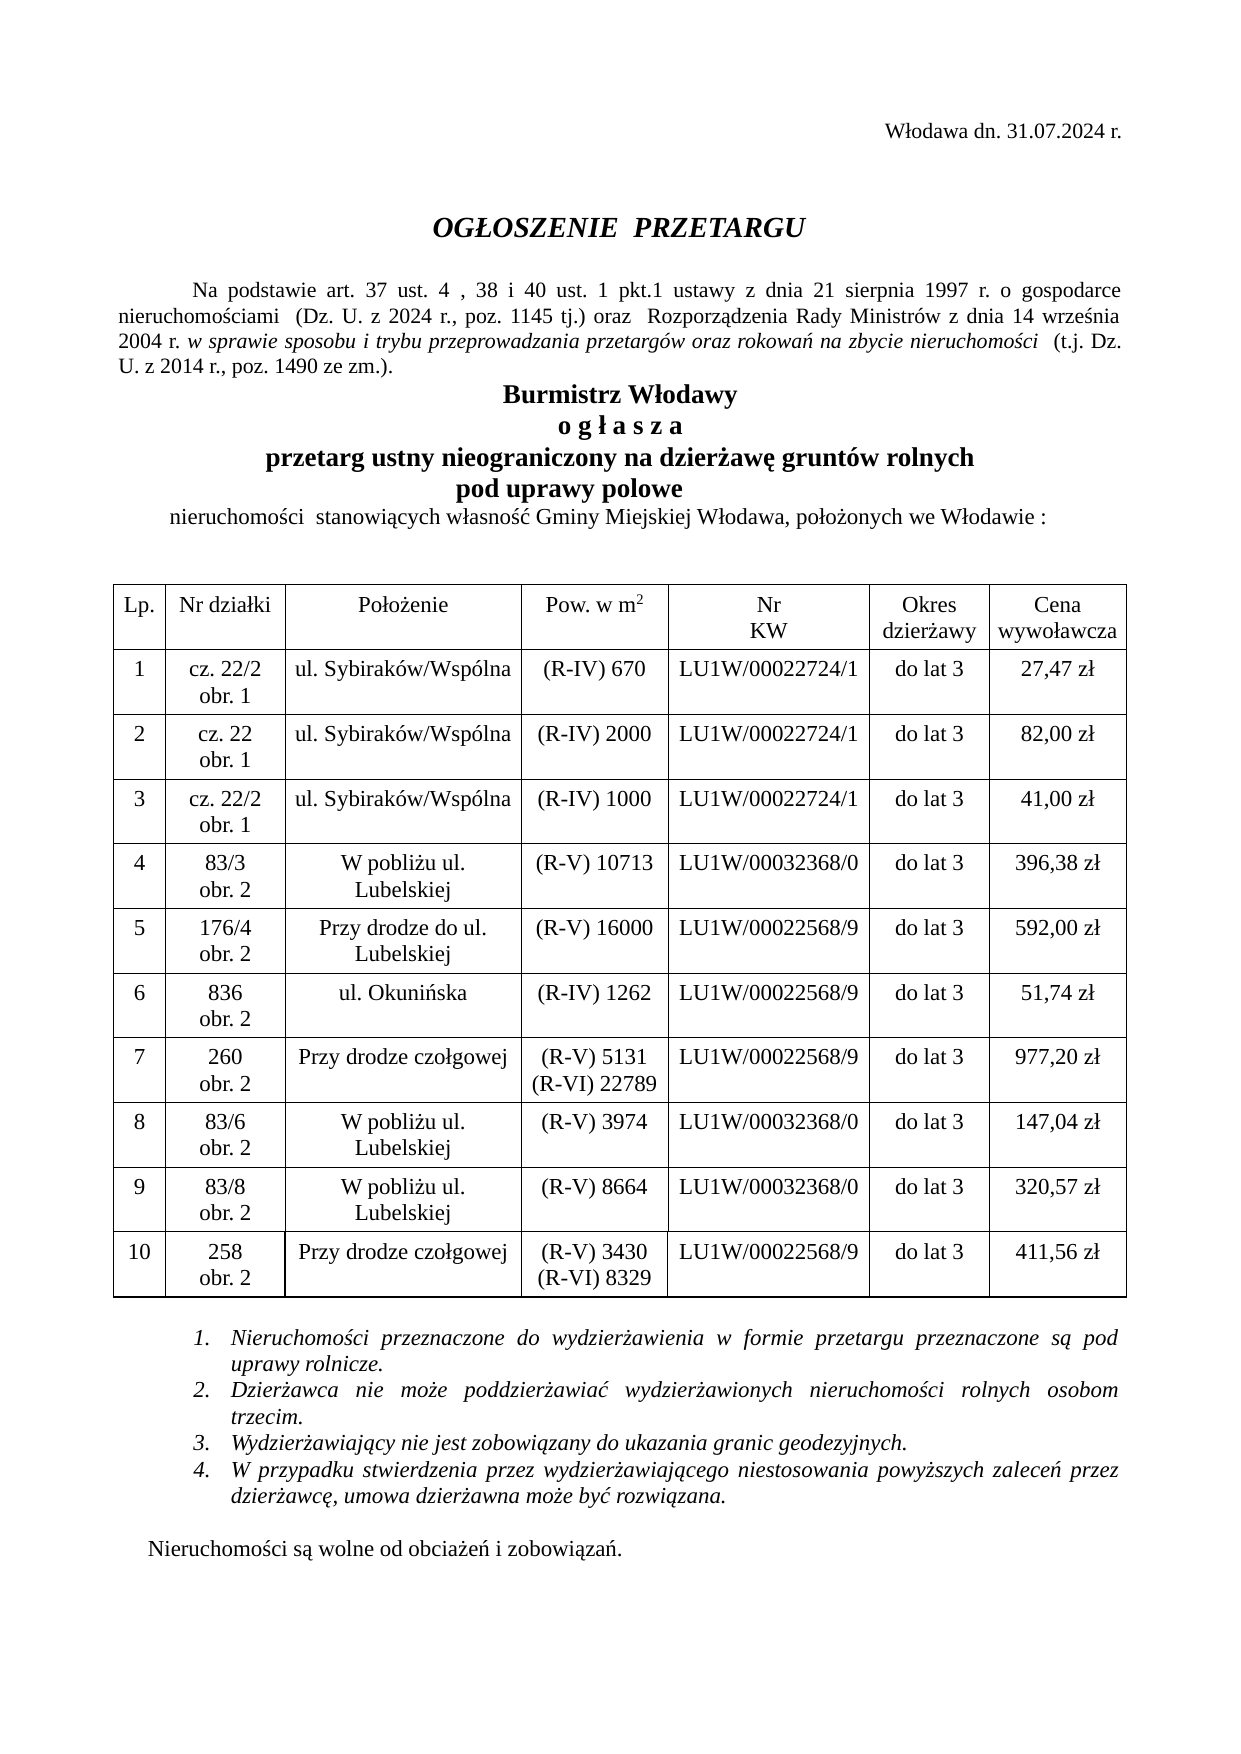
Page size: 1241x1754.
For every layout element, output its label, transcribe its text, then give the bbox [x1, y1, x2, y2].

table_cell 396,38 zł [990, 844, 1126, 908]
table_cell W pobliżu ul. Lubelskiej [286, 844, 521, 908]
table_cell do lat 3 [870, 909, 989, 972]
table_cell 592,00 zł [990, 909, 1126, 972]
table_cell do lat 3 [870, 715, 989, 778]
table_cell (R-V) 5131 (R-VI) 22789 [522, 1038, 668, 1102]
table_cell 5 [114, 909, 165, 972]
table_cell W pobliżu ul. Lubelskiej [286, 1168, 521, 1231]
table_cell do lat 3 [870, 1103, 989, 1167]
table_cell 27,47 zł [990, 650, 1126, 714]
table_cell cz. 22/2 obr. 1 [166, 650, 285, 714]
text Na podstawie art. 37 ust. 4 , 38 i 40 ust. 1 pkt.1 ustawy z dnia 21 sierpnia 1997 r. o gospodarce nieruchomościami (Dz. U. z 2024 r., poz. 1145 tj.) oraz Rozporządzenia Rady Ministrów z dnia 14 września 2004 r. w sprawie sposobu i trybu przeprowadzania przetargów oraz rokowań na zbycie nieruchomości (t.j. Dz. U. z 2014 r., poz. 1490 ze zm.). [118, 277, 1122, 378]
table_cell LU1W/00032368/0 [669, 844, 869, 908]
table_cell ul. Sybiraków/Wspólna [286, 715, 521, 778]
table_cell (R-V) 3430 (R-VI) 8329 [522, 1232, 667, 1296]
table_cell do lat 3 [870, 844, 989, 908]
list W przypadku stwierdzenia przez wydzierżawiającego niestosowania powyższych zaleceń przez dzierżawcę, umowa dzierżawna może być rozwiązana. [193, 1456, 1122, 1508]
text Nieruchomości są wolne od obciażeń i zobowiązań. [118, 1535, 1122, 1561]
text Burmistrz Włodawy [118, 378, 1122, 409]
table_cell (R-IV) 1000 [522, 780, 668, 843]
table_header Okres dzierżawy [870, 585, 989, 649]
text OGŁOSZENIE PRZETARGU [118, 210, 1122, 244]
table_cell LU1W/00022724/1 [669, 780, 869, 843]
table_header Cena wywoławcza [990, 585, 1126, 649]
table_cell (R-V) 10713 [522, 844, 668, 908]
table_cell cz. 22/2 obr. 1 [166, 780, 285, 843]
text przetarg ustny nieograniczony na dzierżawę gruntów rolnych [118, 441, 1122, 472]
table_cell ul. Sybiraków/Wspólna [286, 780, 521, 843]
table_cell LU1W/00022724/1 [669, 650, 869, 714]
table_cell (R-V) 16000 [522, 909, 668, 972]
table_cell LU1W/00032368/0 [669, 1168, 869, 1231]
table_cell 83/8 obr. 2 [166, 1168, 285, 1231]
table_cell do lat 3 [870, 780, 989, 843]
table_cell 2 [114, 715, 165, 778]
table_cell 9 [114, 1168, 165, 1231]
list Nieruchomości przeznaczone do wydzierżawienia w formie przetargu przeznaczone są pod uprawy rolnicze. [193, 1324, 1122, 1377]
table_cell 147,04 zł [990, 1103, 1126, 1167]
list Wydzierżawiający nie jest zobowiązany do ukazania granic geodezyjnych. [193, 1429, 1122, 1456]
text pod uprawy polowe [118, 472, 1122, 503]
table_cell (R-IV) 1262 [522, 974, 668, 1037]
table_header Nr KW [669, 585, 869, 649]
table_cell Przy drodze czołgowej [286, 1038, 521, 1102]
table_cell (R-IV) 670 [522, 650, 668, 714]
table_cell 10 [114, 1232, 165, 1296]
table_header Pow. w m2 [522, 585, 668, 649]
table_cell ul. Okunińska [286, 974, 521, 1037]
table_header Lp. [114, 585, 165, 649]
table_cell LU1W/00022568/9 [669, 974, 869, 1037]
table_cell 411,56 zł [990, 1232, 1126, 1296]
list Dzierżawca nie może poddzierżawiać wydzierżawionych nieruchomości rolnych osobom trzecim. [193, 1377, 1122, 1429]
table_cell (R-V) 3974 [522, 1103, 668, 1167]
table_cell 51,74 zł [990, 974, 1126, 1037]
table_cell 83/6 obr. 2 [166, 1103, 285, 1167]
table_cell cz. 22 obr. 1 [166, 715, 285, 778]
table_cell do lat 3 [870, 974, 989, 1037]
table_cell (R-IV) 2000 [522, 715, 668, 778]
table_cell 260 obr. 2 [166, 1038, 285, 1102]
table_cell do lat 3 [870, 650, 989, 714]
table_cell 6 [114, 974, 165, 1037]
table_cell 3 [114, 780, 165, 843]
table_cell 836 obr. 2 [166, 974, 285, 1037]
table_cell LU1W/00022568/9 [669, 1038, 869, 1102]
table_cell LU1W/00022568/9 [668, 1232, 869, 1296]
table_cell 176/4 obr. 2 [166, 909, 285, 972]
table_cell do lat 3 [870, 1038, 989, 1102]
table_cell (R-V) 8664 [522, 1168, 668, 1231]
table_cell LU1W/00022724/1 [669, 715, 869, 778]
table_cell Przy drodze do ul. Lubelskiej [286, 909, 521, 972]
table_cell 83/3 obr. 2 [166, 844, 285, 908]
table_cell 258 obr. 2 [166, 1232, 284, 1296]
table_cell 82,00 zł [990, 715, 1126, 778]
table_cell Przy drodze czołgowej [286, 1232, 521, 1296]
table_header Położenie [286, 585, 521, 649]
text o g ł a s z a [118, 409, 1122, 441]
table_cell 977,20 zł [990, 1038, 1126, 1102]
text Włodawa dn. 31.07.2024 r. [118, 118, 1122, 143]
table_cell 7 [114, 1038, 165, 1102]
table_cell do lat 3 [870, 1232, 989, 1296]
table_cell do lat 3 [870, 1168, 989, 1231]
table_cell ul. Sybiraków/Wspólna [286, 650, 521, 714]
table_header Nr działki [166, 585, 285, 649]
table_cell 8 [114, 1103, 165, 1167]
table_cell 320,57 zł [990, 1168, 1126, 1231]
table_cell LU1W/00022568/9 [669, 909, 869, 972]
table_cell 41,00 zł [990, 780, 1126, 843]
table_cell W pobliżu ul. Lubelskiej [286, 1103, 521, 1167]
text nieruchomości stanowiących własność Gminy Miejskiej Włodawa, położonych we Włodawie : [118, 503, 1122, 529]
table_cell LU1W/00032368/0 [669, 1103, 869, 1167]
table_cell 1 [114, 650, 165, 714]
table_cell 4 [114, 844, 165, 908]
